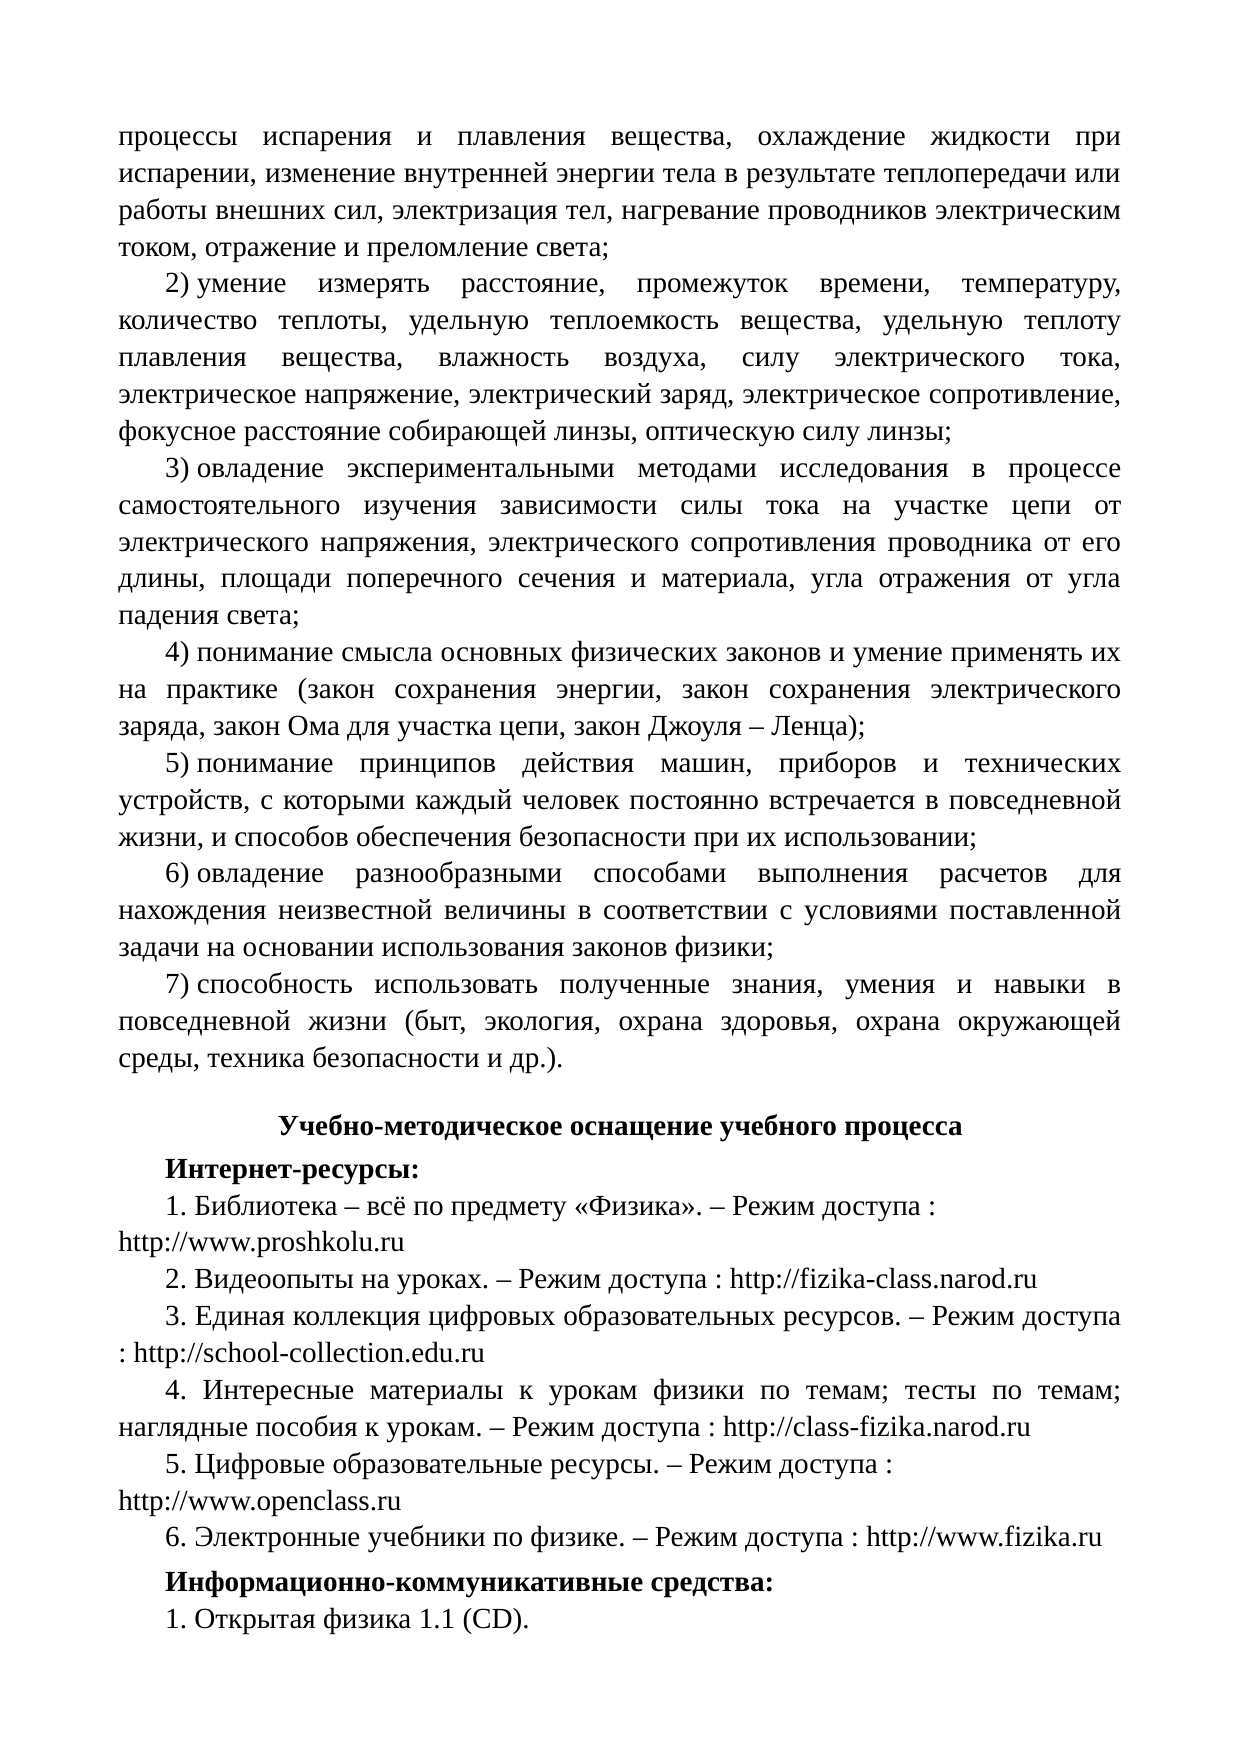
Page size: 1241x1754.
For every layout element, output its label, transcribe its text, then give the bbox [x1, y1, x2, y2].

text 3. Единая коллекция цифровых образовательных ресурсов. – Режим доступа : http://school-collection.edu.ru [118, 1298, 1122, 1369]
text Интернет-ресурсы: [118, 1151, 1122, 1184]
text 6) овладение разнообразными способами выполнения расчетов для нахождения неизвестной величины в соответствии с условиями поставленной задачи на основании использования законов физики; [118, 856, 1122, 963]
text 5) понимание принципов действия машин, приборов и технических устройств, с которыми каждый человек постоянно встречается в повседневной жизни, и способов обеспечения безопасности при их использовании; [118, 745, 1122, 852]
text Информационно-коммуникативные средства: [118, 1564, 1122, 1598]
text 4) понимание смысла основных физических законов и умение применять их на практике (закон сохранения энергии, закон сохранения электрического заряда, закон Ома для участка цепи, закон Джоуля – Ленца); [118, 634, 1122, 742]
text 3) овладение экспериментальными методами исследования в процессе самостоятельного изучения зависимости силы тока на участке цепи от электрического напряжения, электрического сопротивления проводника от его длины, площади поперечного сечения и материала, угла отражения от угла падения света; [118, 450, 1122, 631]
text 1. Библиотека – всё по предмету «Физика». – Режим доступа : http://www.proshkolu.ru [118, 1188, 1122, 1258]
text 5. Цифровые образовательные ресурсы. – Режим доступа : http://www.openclass.ru [118, 1446, 1122, 1516]
text процессы испарения и плавления вещества, охлаждение жидкости при испарении, изменение внутренней энергии тела в результате теплопередачи или работы внешних сил, электризация тел, нагревание проводников электрическим током, отражение и преломление света; [118, 118, 1122, 262]
text 1. Открытая физика 1.1 (CD). [118, 1601, 1122, 1634]
text Учебно-методическое оснащение учебного процесса [118, 1108, 1122, 1142]
text 2. Видеоопыты на уроках. – Режим доступа : http://fizika-class.narod.ru [118, 1261, 1122, 1295]
text 4. Интересные материалы к урокам физики по темам; тесты по темам; наглядные пособия к урокам. – Режим доступа : http://class-fizika.narod.ru [118, 1372, 1122, 1442]
text 7) способность использовать полученные знания, умения и навыки в повседневной жизни (быт, экология, охрана здоровья, охрана окружающей среды, техника безопасности и др.). [118, 966, 1122, 1073]
text 6. Электронные учебники по физике. – Режим доступа : http://www.fizika.ru [118, 1519, 1122, 1553]
text 2) умение измерять расстояние, промежуток времени, температуру, количество теплоты, удельную теплоемкость вещества, удельную теплоту плавления вещества, влажность воздуха, силу электрического тока, электрическое напряжение, электрический заряд, электрическое сопротивление, фокусное расстояние собирающей линзы, оптическую силу линзы; [118, 266, 1122, 447]
